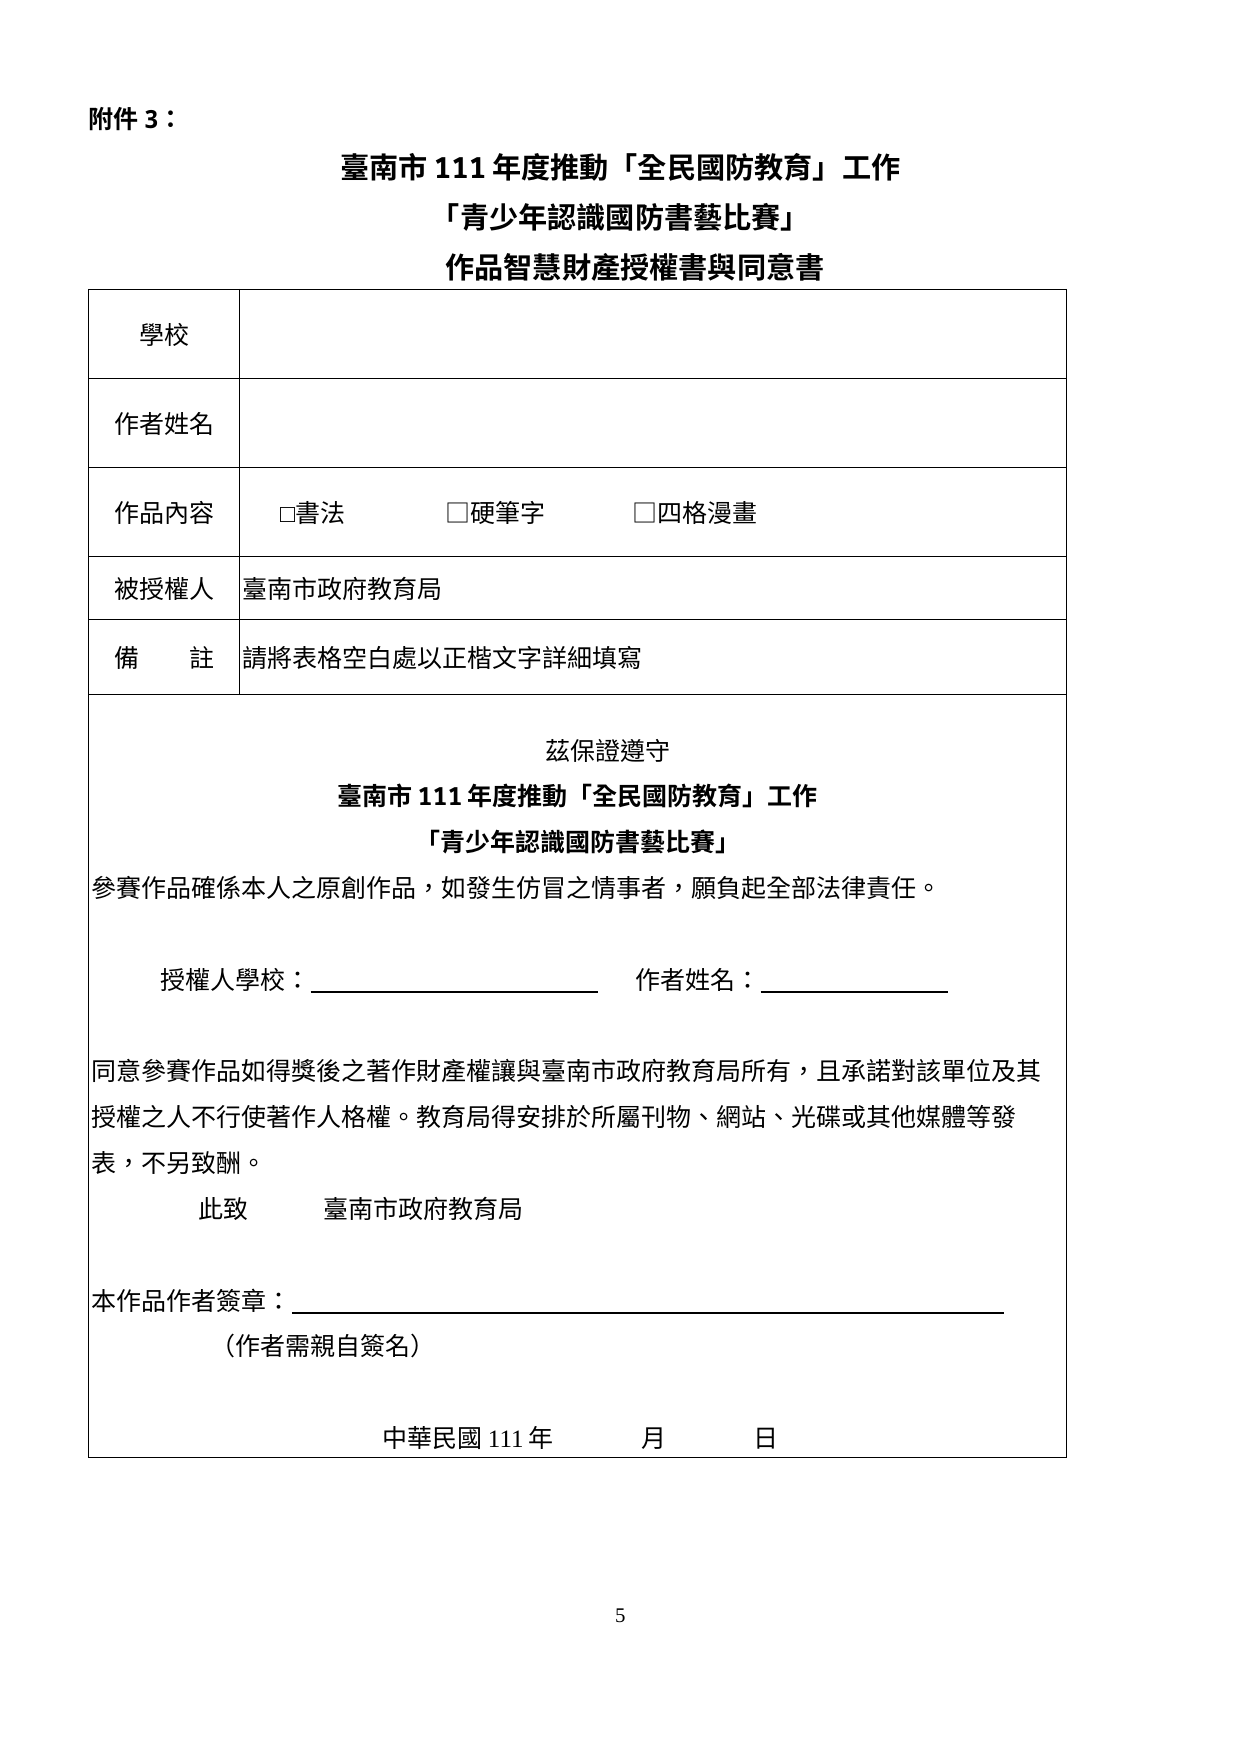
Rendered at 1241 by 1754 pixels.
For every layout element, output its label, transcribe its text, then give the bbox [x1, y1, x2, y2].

text 「青少年認識國防書藝比賽」 [89, 189, 1152, 239]
table_cell 臺南市政府教育局 [240, 557, 1066, 618]
table_cell 請將表格空白處以正楷文字詳細填寫 [240, 620, 1066, 693]
table_cell 被授權人 [89, 557, 239, 618]
text 附件3： [89, 89, 1144, 139]
table_cell 作者姓名 [89, 379, 239, 467]
table_header [240, 290, 1066, 378]
table_cell □書法 □硬筆字 □四格漫畫 [240, 468, 1066, 556]
table_cell 作品內容 [89, 468, 239, 556]
text 作品智慧財產授權書與同意書 [89, 239, 1152, 289]
table_cell 備 註 [89, 620, 239, 693]
text 臺南市111年度推動「全民國防教育」工作 [89, 139, 1152, 189]
table_cell 茲保證遵守 臺南市111年度推動「全民國防教育」工作 「青少年認識國防書藝比賽」 參賽作品確係本人之原創作品，如發生仿冒之情事者，願負起全部法律責任。 授權人學校： 作者姓名： 同意參賽作品如得獎後之著作財產權讓與臺南市政府教育局所有，且承諾對該單位及其授權之人不行使著作人格權。教育局得安排於所屬刊物、網站、光碟或其他媒體等發表，不另致酬。 此致 臺南市政府教育局 本作品作者簽章： （作者需親自簽名） 中華民國111年 月 日 [89, 695, 1066, 1457]
table_cell [240, 379, 1066, 467]
table_header 學校 [89, 290, 239, 378]
